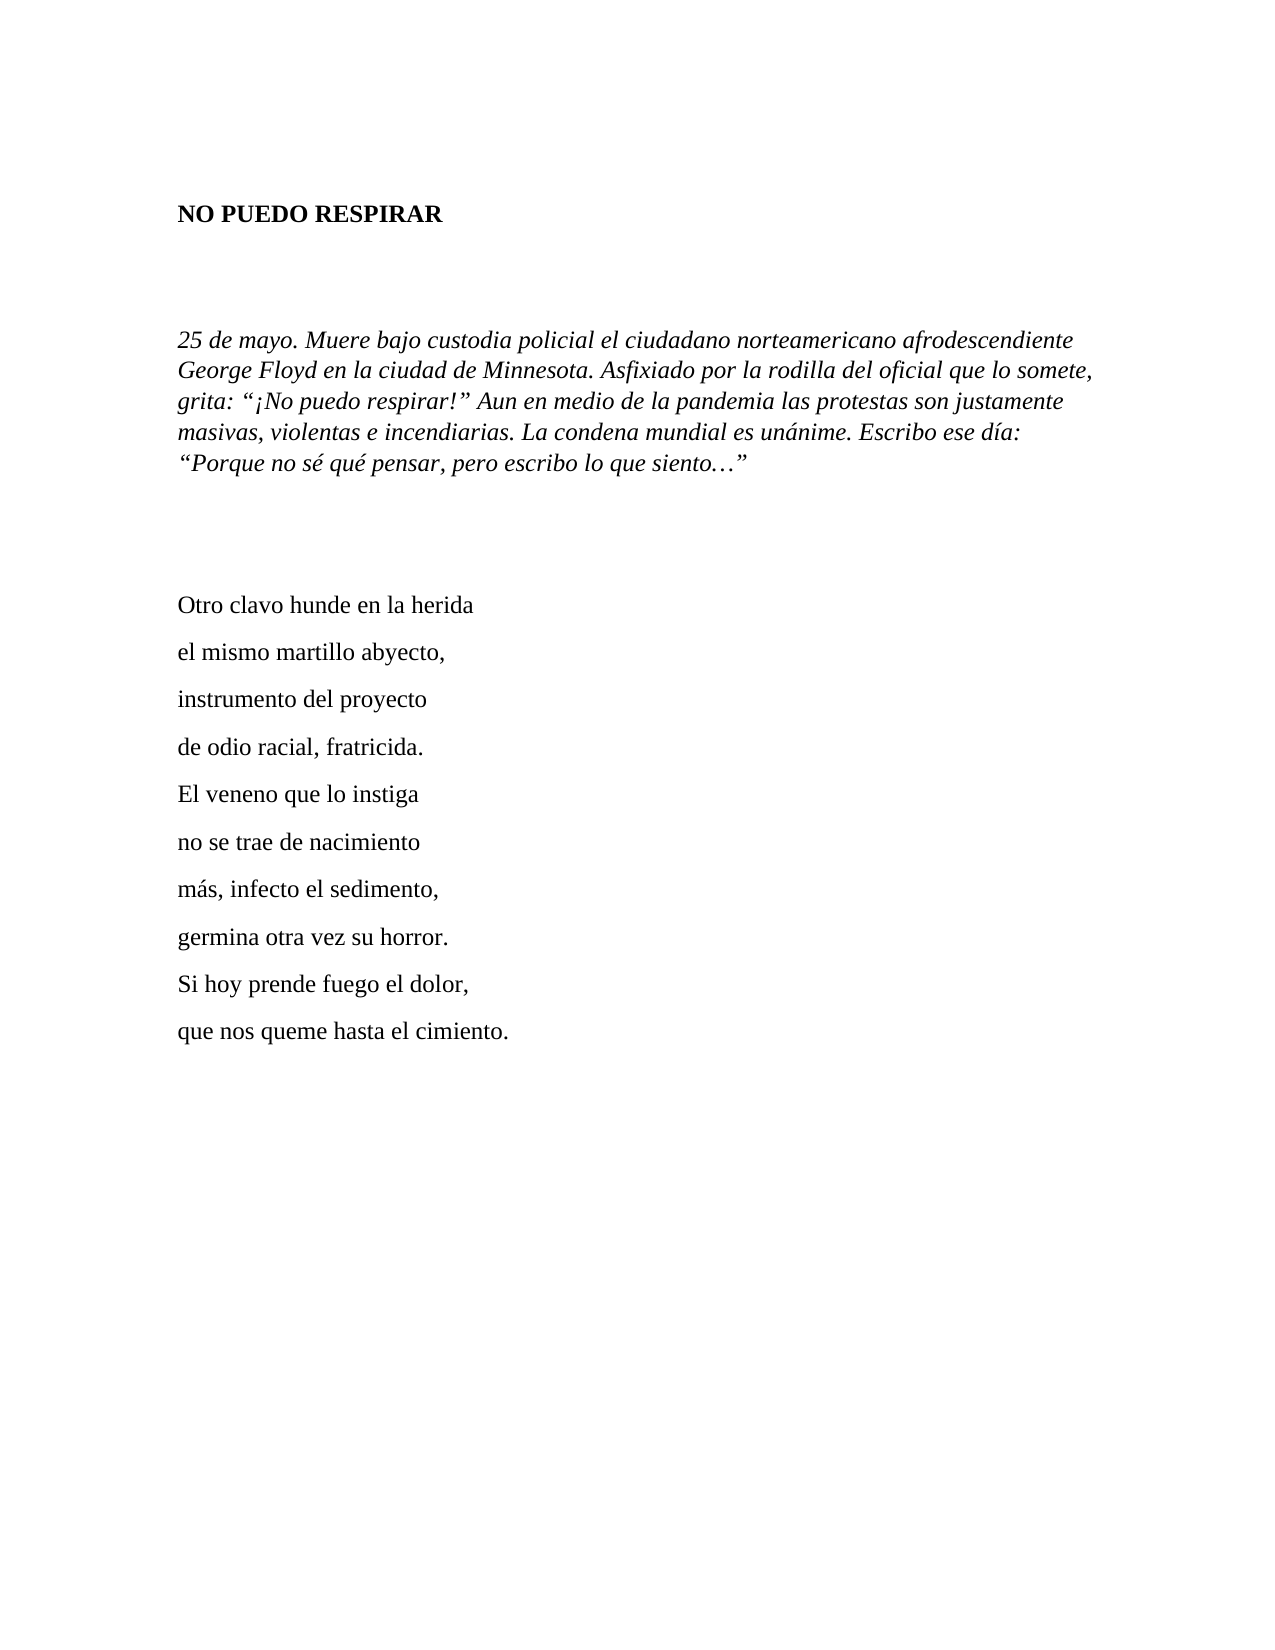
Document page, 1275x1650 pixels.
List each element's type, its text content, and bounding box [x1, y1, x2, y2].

text que nos queme hasta el cimiento. [177, 1016, 1098, 1045]
subtitle NO PUEDO RESPIRAR [177, 199, 1098, 228]
text más, infecto el sedimento, [177, 874, 1098, 903]
text instrumento del proyecto [177, 684, 1098, 713]
text El veneno que lo instiga [177, 779, 1098, 808]
text de odio racial, fratricida. [177, 732, 1098, 761]
text el mismo martillo abyecto, [177, 637, 1098, 666]
text Si hoy prende fuego el dolor, [177, 969, 1098, 998]
text no se trae de nacimiento [177, 827, 1098, 856]
text Otro clavo hunde en la herida [177, 590, 1098, 618]
text 25 de mayo. Muere bajo custodia policial el ciudadano norteamericano afrodescendiente George Floyd en la ciudad de Minnesota. Asfixiado por la rodilla del oficial que lo somete, grita: “¡No puedo respirar!” Aun en medio de la pandemia las protestas son justamente masivas, violentas e incendiarias. La condena mundial es unánime. Escribo ese día: “Porque no sé qué pensar, pero escribo lo que siento…” [177, 325, 1098, 476]
text germina otra vez su horror. [177, 922, 1098, 950]
